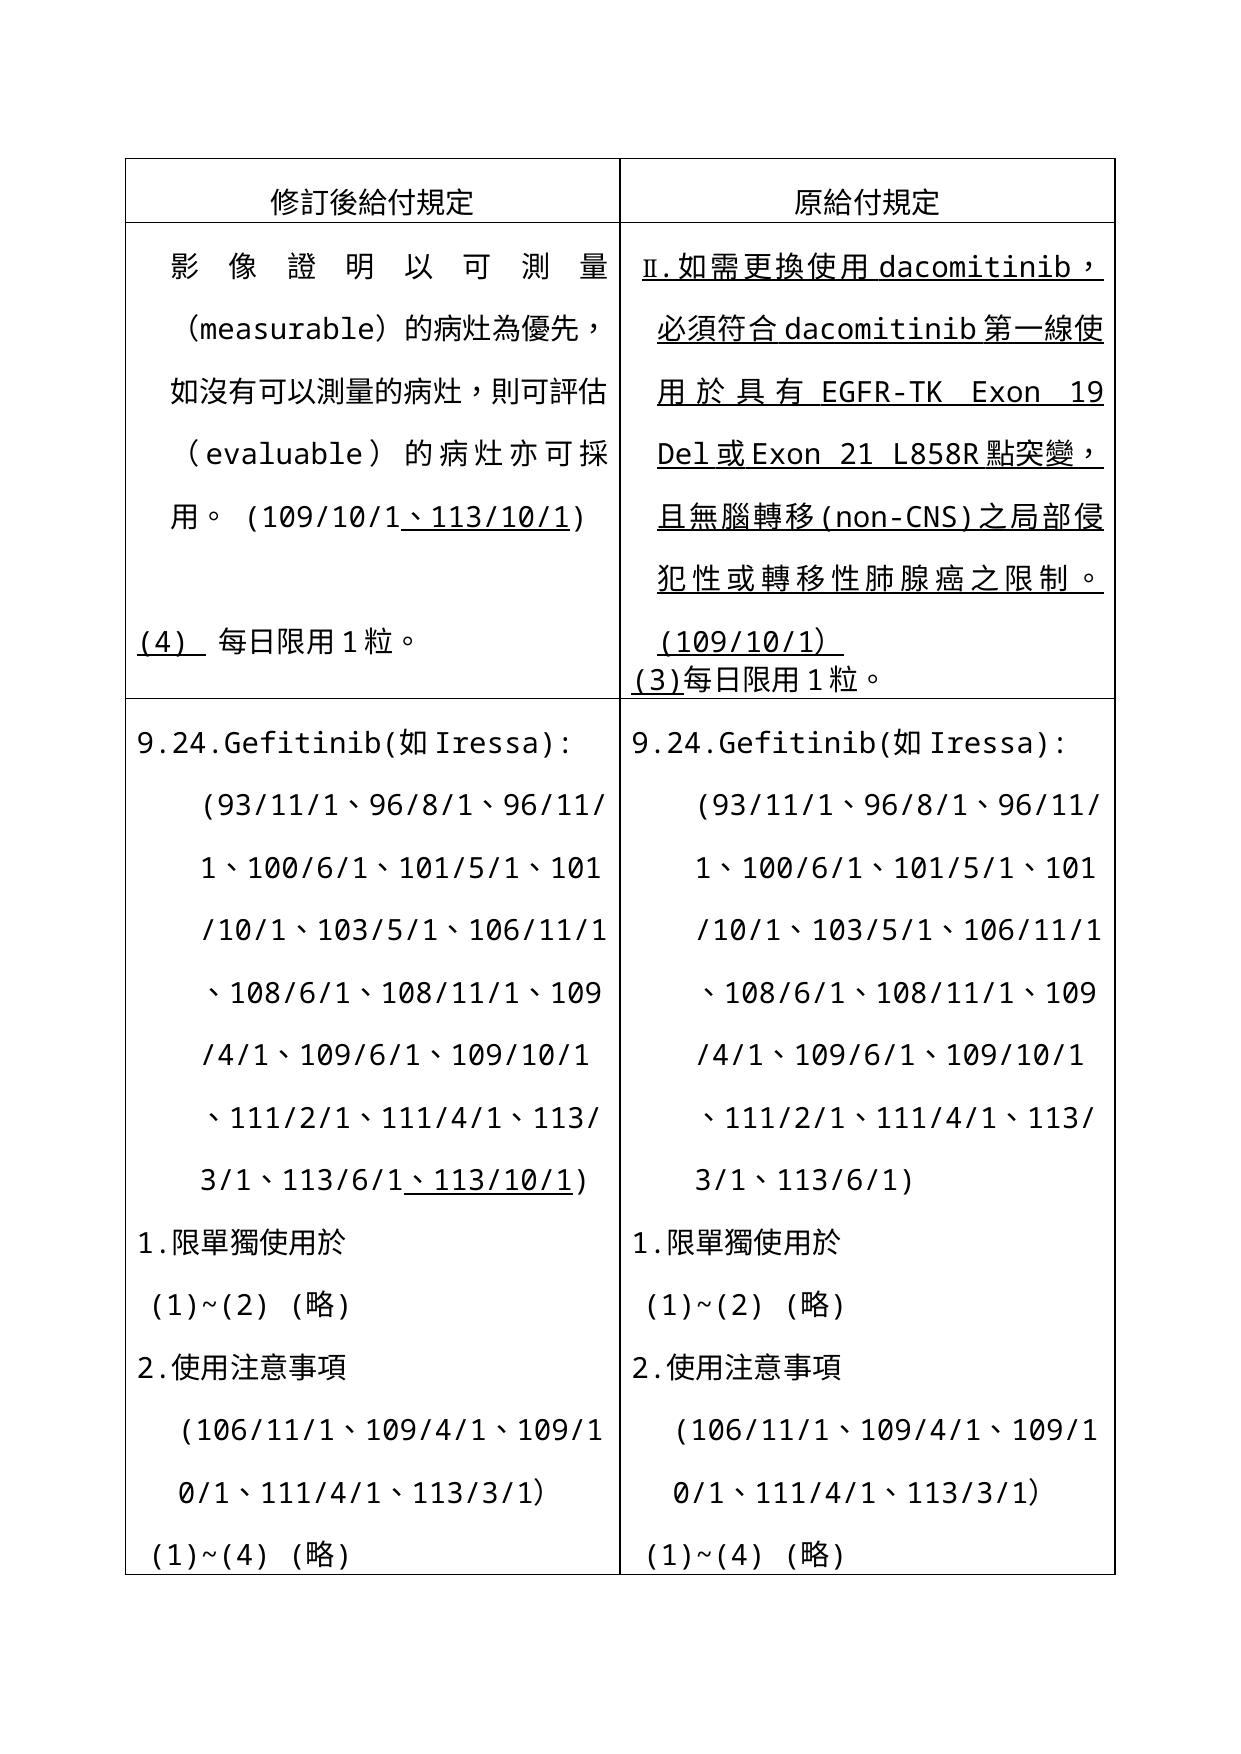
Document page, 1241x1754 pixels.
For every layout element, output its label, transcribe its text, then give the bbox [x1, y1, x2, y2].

table_cell 9.80. Osimertinib (如Tagrisso)：(109/4/1、109/6/1、109/10/1、111/4/1、113/6/1) 限單獨使用於： (1)具有EGFR Exon 19 Del基因突變且具腦轉移（CNS）之轉移性（第Ⅳ期）肺腺癌病患之第一線治療。惟111年4月1日前已核定用藥之病人得經事前審查核准後，使用至疾病惡化。(111/4/1) (2)先前已使用過EGFR標靶藥物gefitinib、erlotinib、afatinib或dacomitinib治療失敗，且具有EGFR T790M基因突變之局部侵犯性或轉移性之非小細胞肺癌之第二線治療。(109/10/1) 使用注意事項：(109/10/1、111/4/1、113/6/1） (1)須經事前審查核准後使用，申請時需檢附： I.確實患有肺腺癌之病理或細胞檢查報告，及EGFR 基因突變檢測報告。 II.第二線治療用藥者，需另檢附曾經接受gefitinib、erlotinib、afatinib或dacomitinib治療之證明，以及目前又有疾病惡化之影像診斷證明（如胸部X光、電腦斷層或其他可作為評估的影像），此影像證明以可測量（measurable）的病灶為優先，如沒有可以測量的病灶，則可評估（evaluable）的病灶亦可採用。(109/10/1) 每次申請事前審查之療程以三個月為限，每三個月需再次申請，再次申請時需附上治療後相關臨床資料，每次處方以4週為限，再次處方時需於病歷記錄治療後相關臨床資料，如每4週需追蹤胸部X光或電腦斷層等影像檢查，每8至12週需進行完整療效評估（如胸部X光或電腦斷層）。 需檢附EGFR基因檢測結果報告，且需符合全民健康保險藥品給付規定之通則十二。(113/6/1) (2)本藥品於第一線使用時，與gefitinib、erlotinib、afatinib及dacomitinib僅得擇一使用，除因耐受性不良，不得互換。(109/10/1、111/4/1) Ⅰ.如需更換使用本藥品，必須符合本藥品第一線使用於具有EGFR Exon 19 Del基因突變且具腦轉移之轉移性（第Ⅳ期）肺腺癌之限制。(109/6/1、111/4/1) Ⅱ.如需更換使用dacomitinib，必須符合dacomitinib第一線使用於具有EGFR-TK Exon 19 Del或Exon 21 L858R點突變，且無腦轉移(non-CNS)之局部侵犯性或轉移性肺腺癌之限制。(109/10/1） (3)每日限用1粒。 [621, 223, 1114, 698]
table_cell 9.80. Osimertinib (如Tagrisso)：(109/4/1、109/6/1、109/10/1、111/4/1、113/6/1、113/10/1) 限單獨使用於： 具有EGFR Exon 19 Del或Exon 21 L858R基因突變之局部侵犯性或轉移性（即為IIIB、IIIC期或第Ⅳ期）肺腺癌病患之第一線治療。 (111/4/1、113/10/1) 先前已使用過EGFR 標靶藥物gefitinib、erlotinib、afatinib或dacomitinib治療失敗，且具有EGFR T790M 基因突變之局部侵犯性或轉移性之非小細胞肺癌之第二線治療。(109/10/1) 使用注意事項：(109/10/1、111/4/1、113/6/1、113/10/1） 須經事前審查核准後使用： 每次申請事前審查之療程以三個月為限，每三個月需再次申請。 初次申請時需檢具確實患有肺腺癌或非小細胞肺癌之病理或細胞檢查報告，及檢附EGFR基因檢測結果報告，且需符合全民健康保險藥品給付規定之通則十二。(113/6/1、113/10/1) 再次申請時需附上治療後相關臨床資料（如：影像學）證實無惡化，才可繼續使用。每次處方以4週為限，如給藥4週後需追蹤胸部X光或電腦斷層等影像檢查評估療效，每8至12週需進行完整療效評估(如胸部X光或電腦斷層)，若病情惡化、復發或產生不可接受之毒性，即不得再次申請。 (2)用於第一線治療用藥：與gefitinib、erlotinib、afatinib及dacomitinib僅得擇一使用，除因耐受性不良，不得互換。如需更換使用本藥品，必須符合本藥品具有EGFR Exon 19 Del或Exon 21 L858R基因突變之局部侵犯性或轉移性（即為IIIB、IIIC期或第Ⅳ期）肺腺癌病患。(109/6/1、111/4/1、113/10/1) (3)用於第二線治療用藥：須符合本藥品具有EGFR T790M基因突變，及檢附曾經接受gefitinib、erlotinib、afatinib或dacomitinib治療之證明，以及目前又有疾病惡化之影像診斷證明（如胸部X光、電腦斷層或其他可作為評估的影像），此影像證明以可測量（measurable）的病灶為優先，如沒有可以測量的病灶，則可評估（evaluable）的病灶亦可採用。 (109/10/1、113/10/1) 每日限用1粒。 [126, 223, 619, 698]
table_cell 9.24.Gefitinib(如Iressa):(93/11/1、96/8/1、96/11/1、100/6/1、101/5/1、101/10/1、103/5/1、106/11/1、108/6/1、108/11/1、109/4/1、109/6/1、109/10/1、111/2/1、111/4/1、113/3/1、113/6/1、113/10/1) 1.限單獨使用於 (1)~(2) (略) 2.使用注意事項(106/11/1、109/4/1、109/10/1、111/4/1、113/3/1） (1)~(4) (略) [126, 699, 619, 1574]
table_header 修訂後給付規定 [126, 159, 619, 222]
table_cell 9.24.Gefitinib(如Iressa):(93/11/1、96/8/1、96/11/1、100/6/1、101/5/1、101/10/1、103/5/1、106/11/1、108/6/1、108/11/1、109/4/1、109/6/1、109/10/1、111/2/1、111/4/1、113/3/1、113/6/1) 1.限單獨使用於 (1)~(2) (略) 2.使用注意事項(106/11/1、109/4/1、109/10/1、111/4/1、113/3/1） (1)~(4) (略) [621, 699, 1114, 1574]
table_header 原給付規定 [621, 159, 1114, 222]
